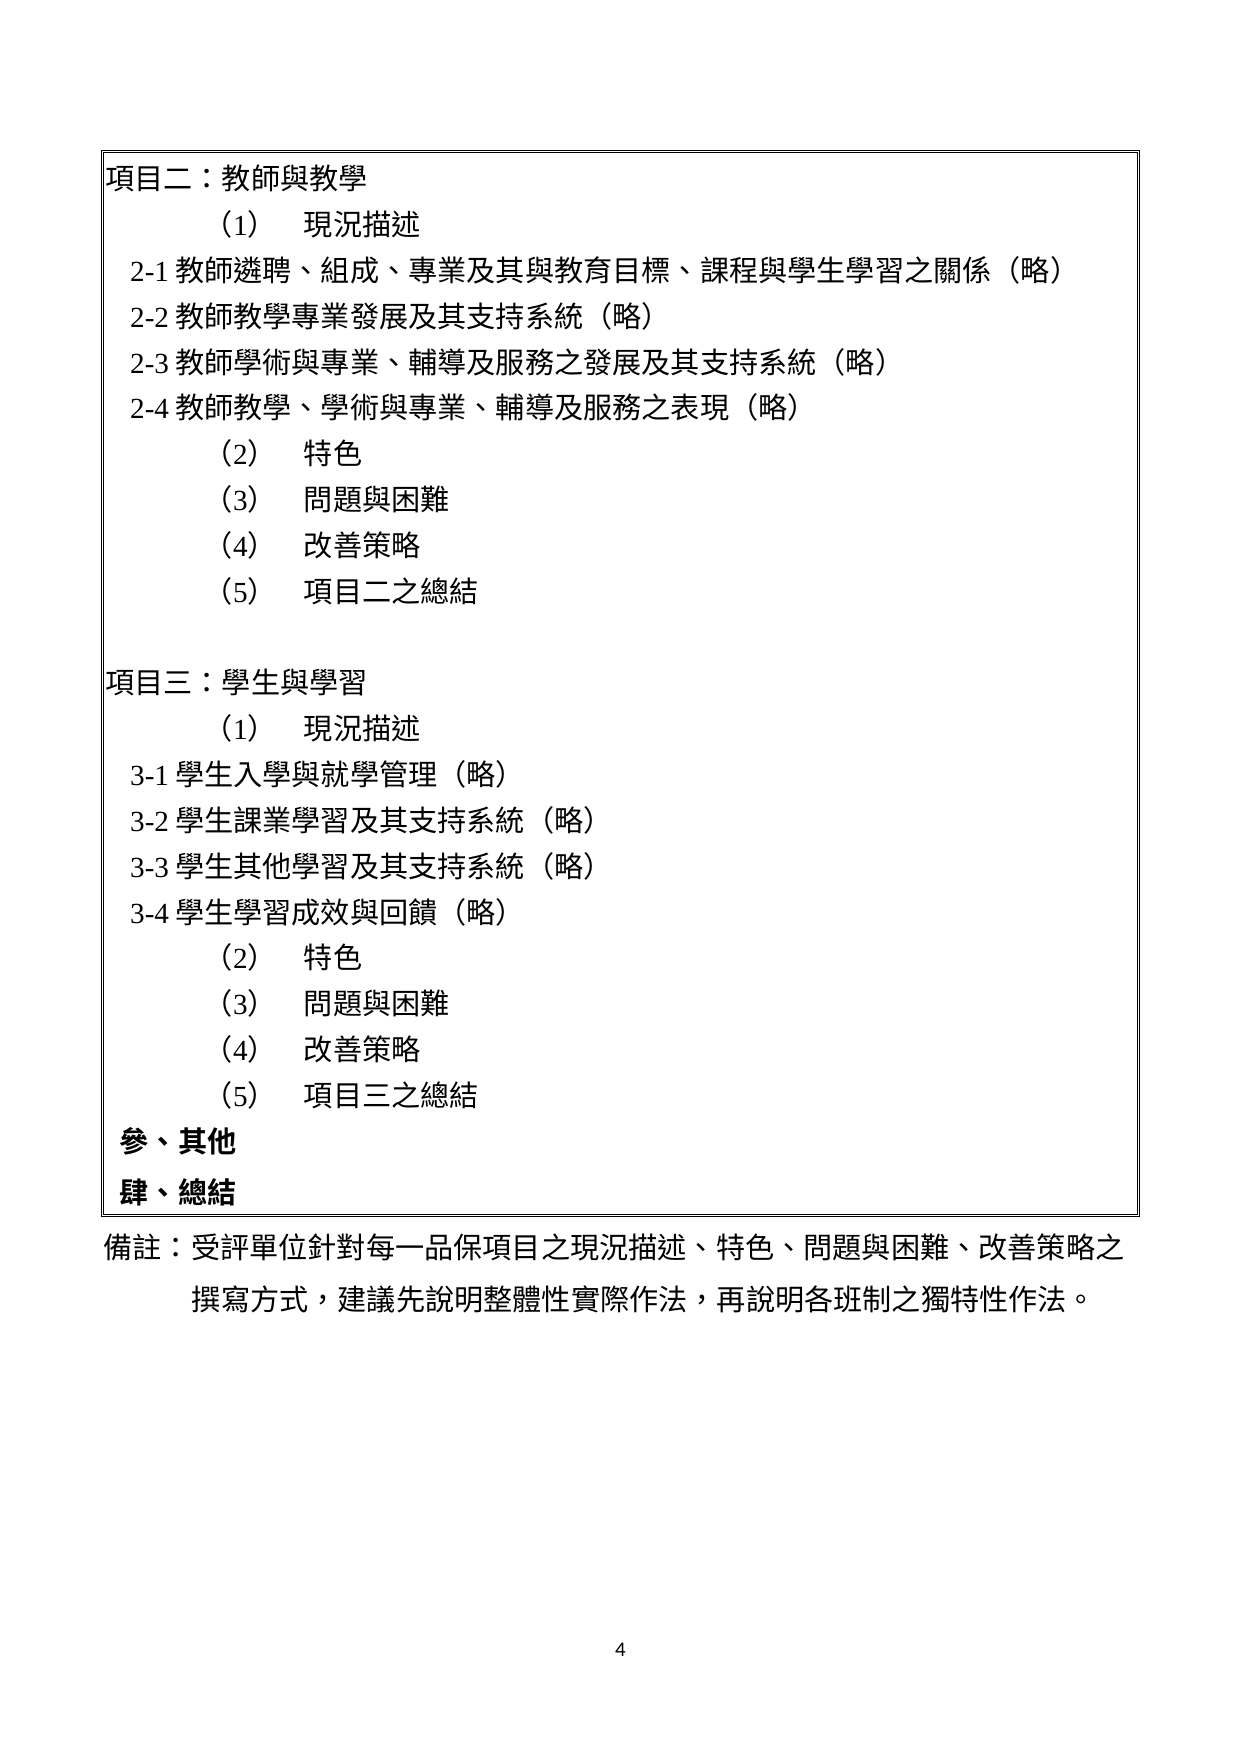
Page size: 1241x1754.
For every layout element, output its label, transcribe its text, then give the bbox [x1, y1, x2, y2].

table_header 壹、摘要 （簡述自我評鑑後各項系務推動成果與發現，字數600字為限） 貳、自我評鑑 ＊系所之歷史沿革與自我定位 ＊自我評鑑過程 ＊自我評鑑之結果 （每一個項目包括必要之現況描述、特色、問題與困難、改善策略、總結） 項目一：系所發展、經營及改善 現況描述 1-1系所目標、特色與發展 1-1-1系所有明確的自我定位、教育目標及發展策略，並有因應內外部環境變遷（含校院發展方向）之調整機制與作法 【共同部分】 【五專部分】 【二專部分】 【二技部分】 【四技部分】 【碩士班部分】 【碩士在職專班部分】 【博士班部分】 1-1-2系所能依據自我定位、教育目標及發展策略擬定實施方案與發展辦學特色 1-1-3系所具配合學校回應聯合國永續發展目標（SDGs）與大學社會責任（USR）之實施方案與作法 1-1-4系所具向教職員生宣導教育目標與發展方向之作法 1-2系所課程規劃、開設與評估（略） 1-3系所經營、行政支持與成效（略） 1-4系所自我評估與持續改善（略） 特色 問題與困難 改善策略 項目一之總結 項目二：教師與教學 現況描述 2-1教師遴聘、組成、專業及其與教育目標、課程與學生學習之關係（略） 2-2教師教學專業發展及其支持系統（略） 2-3教師學術與專業、輔導及服務之發展及其支持系統（略） 2-4教師教學、學術與專業、輔導及服務之表現（略） 特色 問題與困難 改善策略 項目二之總結 項目三：學生與學習 現況描述 3-1學生入學與就學管理（略） 3-2學生課業學習及其支持系統（略） 3-3學生其他學習及其支持系統（略） 3-4學生學習成效與回饋（略） 特色 問題與困難 改善策略 項目三之總結 參、其他 肆、總結 [104, 153, 1137, 1213]
text 備註：受評單位針對每一品保項目之現況描述、特色、問題與困難、改善策略之撰寫方式，建議先說明整體性實際作法，再說明各班制之獨特性作法。 [103, 1217, 1137, 1321]
